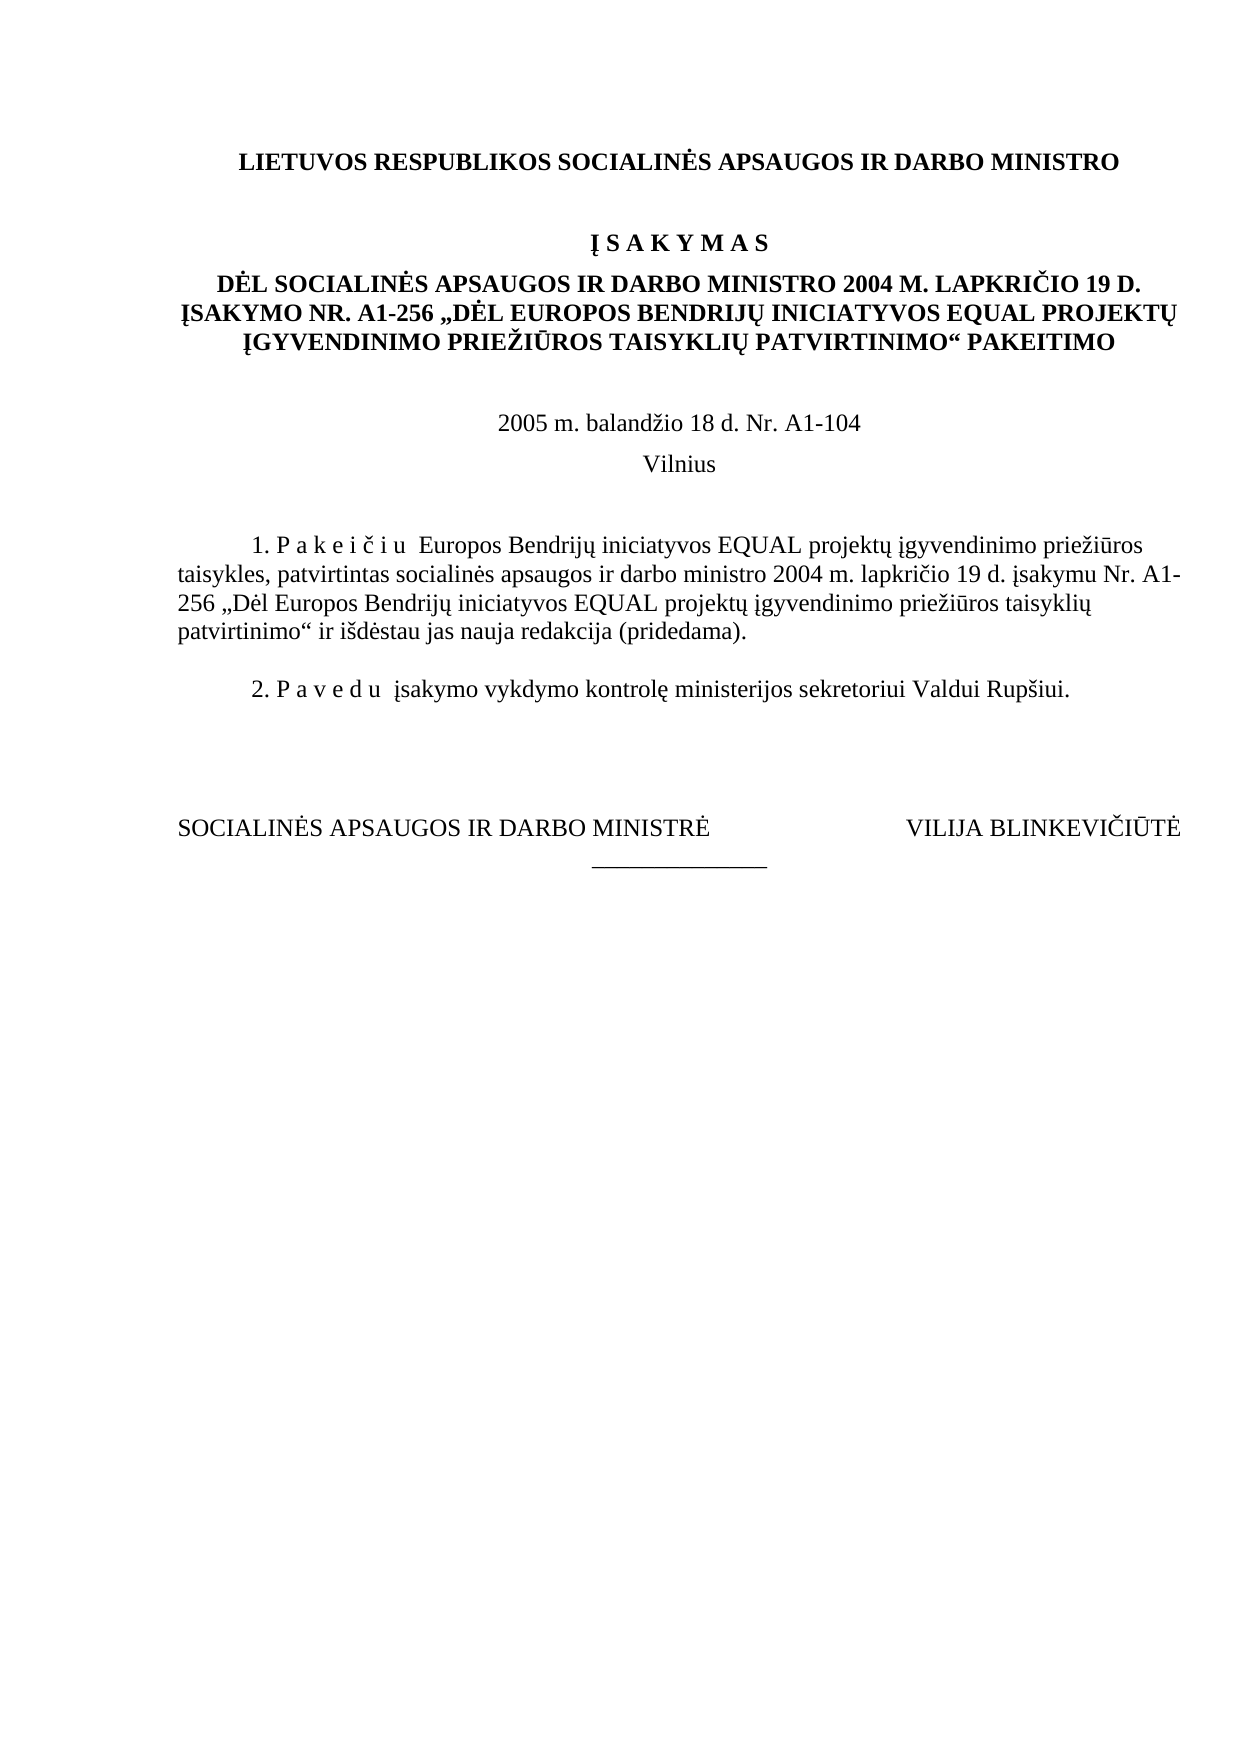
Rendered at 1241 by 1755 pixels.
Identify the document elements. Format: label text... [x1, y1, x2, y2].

text ______________ [177, 842, 1181, 870]
text Vilnius [177, 449, 1181, 477]
text 2. Pavedu įsakymo vykdymo kontrolę ministerijos sekretoriui Valdui Rupšiui. [177, 674, 1181, 703]
text LIETUVOS RESPUBLIKOS SOCIALINĖS APSAUGOS IR DARBO MINISTRO [177, 147, 1181, 176]
text SOCIALINĖS APSAUGOS IR DARBO MINISTRĖ VILIJA BLINKEVIČIŪTĖ [177, 813, 1181, 842]
text Į S A K Y M A S [177, 228, 1181, 257]
text DĖL SOCIALINĖS APSAUGOS IR DARBO MINISTRO 2004 M. LAPKRIČIO 19 D. ĮSAKYMO NR. A1-256 „DĖL EUROPOS BENDRIJŲ INICIATYVOS EQUAL PROJEKTŲ ĮGYVENDINIMO PRIEŽIŪROS TAISYKLIŲ PATVIRTINIMO“ PAKEITIMO [177, 269, 1181, 355]
text 2005 m. balandžio 18 d. Nr. A1-104 [177, 408, 1181, 437]
text 1. Pakeičiu Europos Bendrijų iniciatyvos EQUAL projektų įgyvendinimo priežiūros taisykles, patvirtintas socialinės apsaugos ir darbo ministro 2004 m. lapkričio 19 d. įsakymu Nr. A1-256 „Dėl Europos Bendrijų iniciatyvos EQUAL projektų įgyvendinimo priežiūros taisyklių patvirtinimo“ ir išdėstau jas nauja redakcija (pridedama). [177, 530, 1181, 645]
